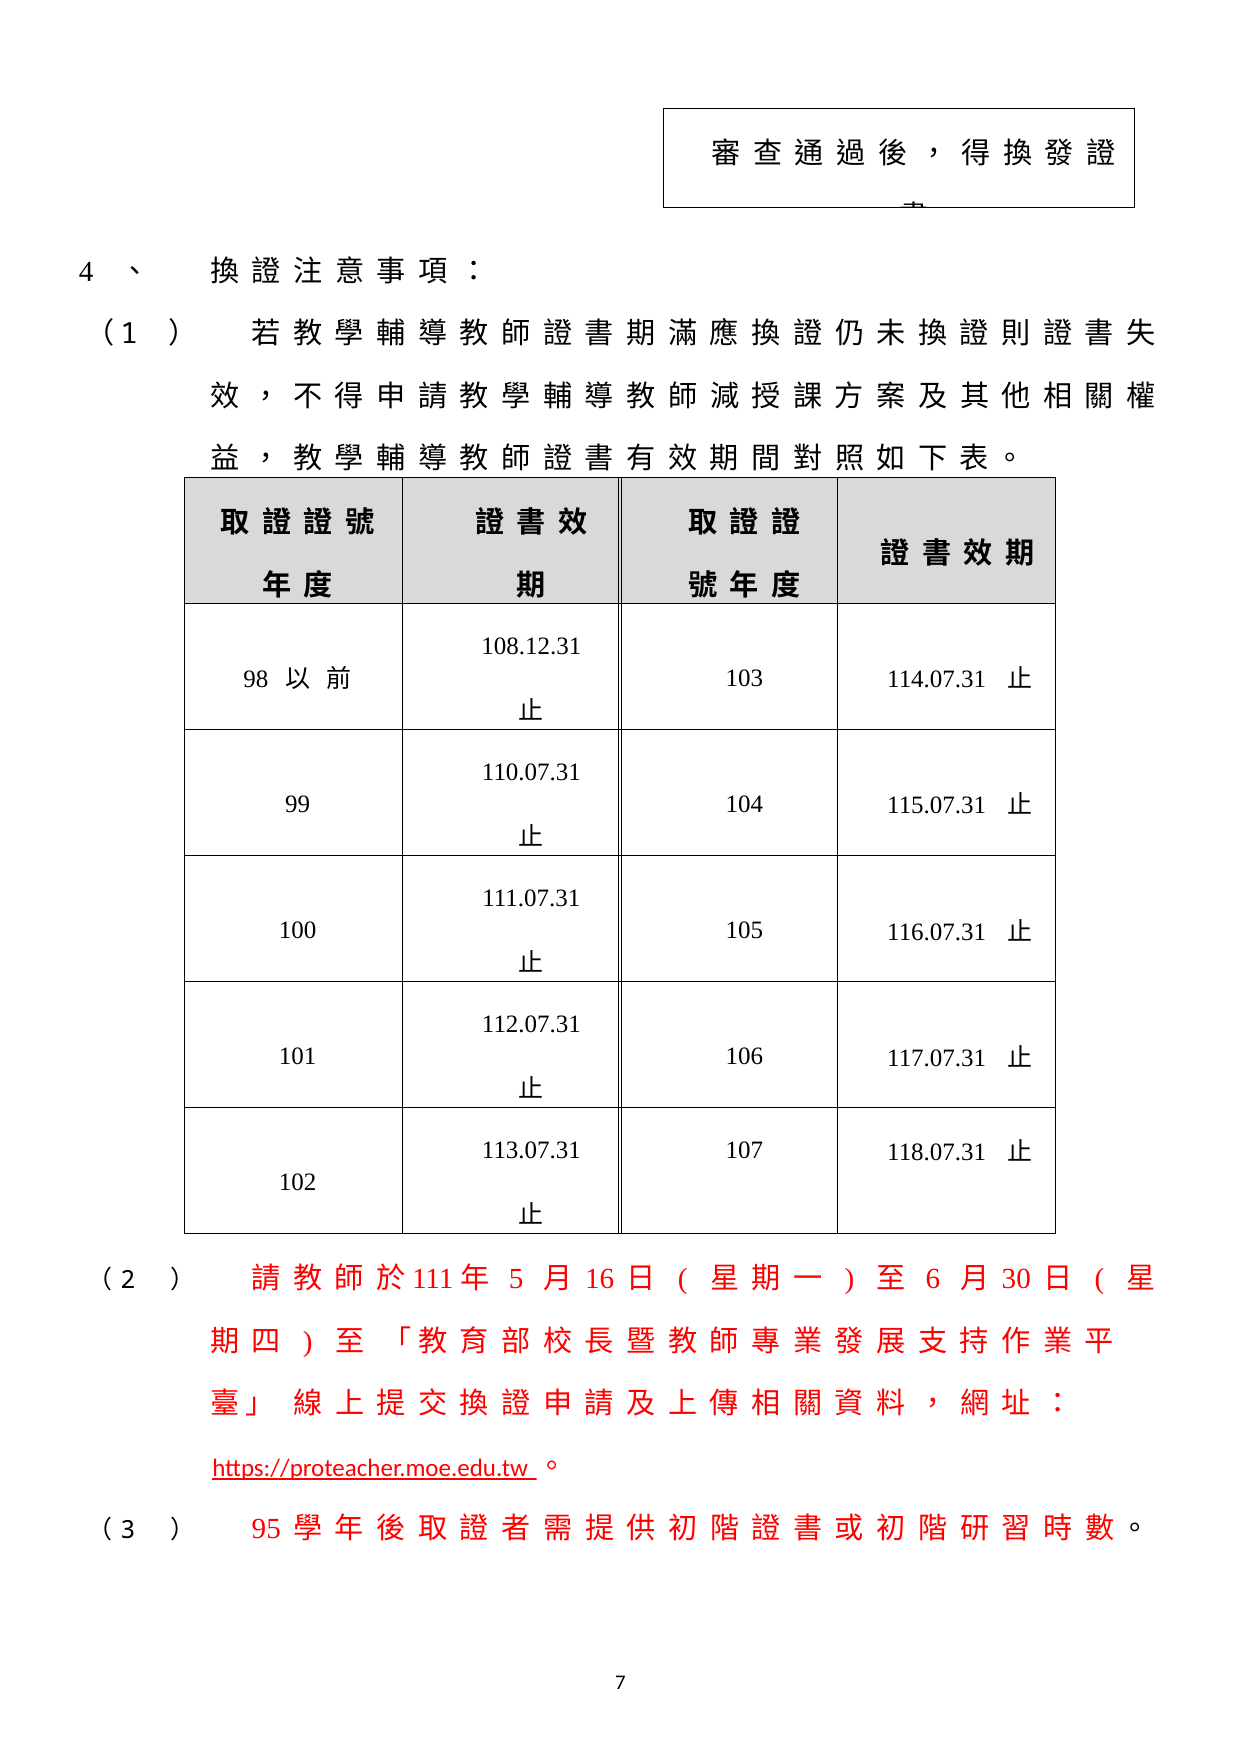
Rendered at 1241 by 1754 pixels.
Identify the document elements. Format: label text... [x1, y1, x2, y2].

list 95學年後取證者需提供初階證書或初階研習時數。 [78, 1484, 1162, 1547]
table_cell 112.07.31止 [403, 982, 618, 1107]
table_cell 100 [185, 856, 402, 981]
table_cell 103 [622, 604, 837, 729]
table_cell 105 [622, 856, 837, 981]
table_cell 110.07.31止 [403, 730, 618, 855]
table_cell 113.07.31止 [403, 1108, 618, 1233]
table_cell [106, 108, 370, 207]
table_header 證書效期 [403, 478, 618, 603]
table_cell 98以前 [185, 604, 402, 729]
table_cell 審查通過後，得換發證書 [664, 109, 1134, 207]
table_header 取證證號年度 [622, 478, 837, 603]
table_cell 108.12.31止 [403, 604, 618, 729]
table_cell 111.07.31止 [403, 856, 618, 981]
table_cell 99 [185, 730, 402, 855]
list 若教學輔導教師證書期滿應換證仍未換證則證書失效，不得申請教學輔導教師減授課方案及其他相關權益，教學輔導教師證書有效期間對照如下表。 [78, 289, 1162, 477]
table_cell 101 [185, 982, 402, 1107]
table_header 取證證號年度 [185, 478, 402, 603]
list 換證注意事項： [78, 227, 1162, 289]
table_cell 118.07.31止 [838, 1108, 1055, 1233]
table_header 證書效期 [838, 478, 1055, 603]
table_cell 117.07.31止 [838, 982, 1055, 1107]
table_cell 106 [622, 982, 837, 1107]
table_cell 102 [185, 1108, 402, 1233]
list 請教師於111年5月16日(星期一)至6月30日(星期四)至「教育部校長暨教師專業發展支持作業平臺」線上提交換證申請及上傳相關資料，網址：https://proteacher.moe.edu.tw。 [78, 1234, 1162, 1484]
table_cell 107 [622, 1108, 837, 1233]
table_cell 115.07.31止 [838, 730, 1055, 855]
table_cell [370, 108, 663, 207]
table_cell 116.07.31止 [838, 856, 1055, 981]
table_cell 114.07.31止 [838, 604, 1055, 729]
table_cell 104 [622, 730, 837, 855]
